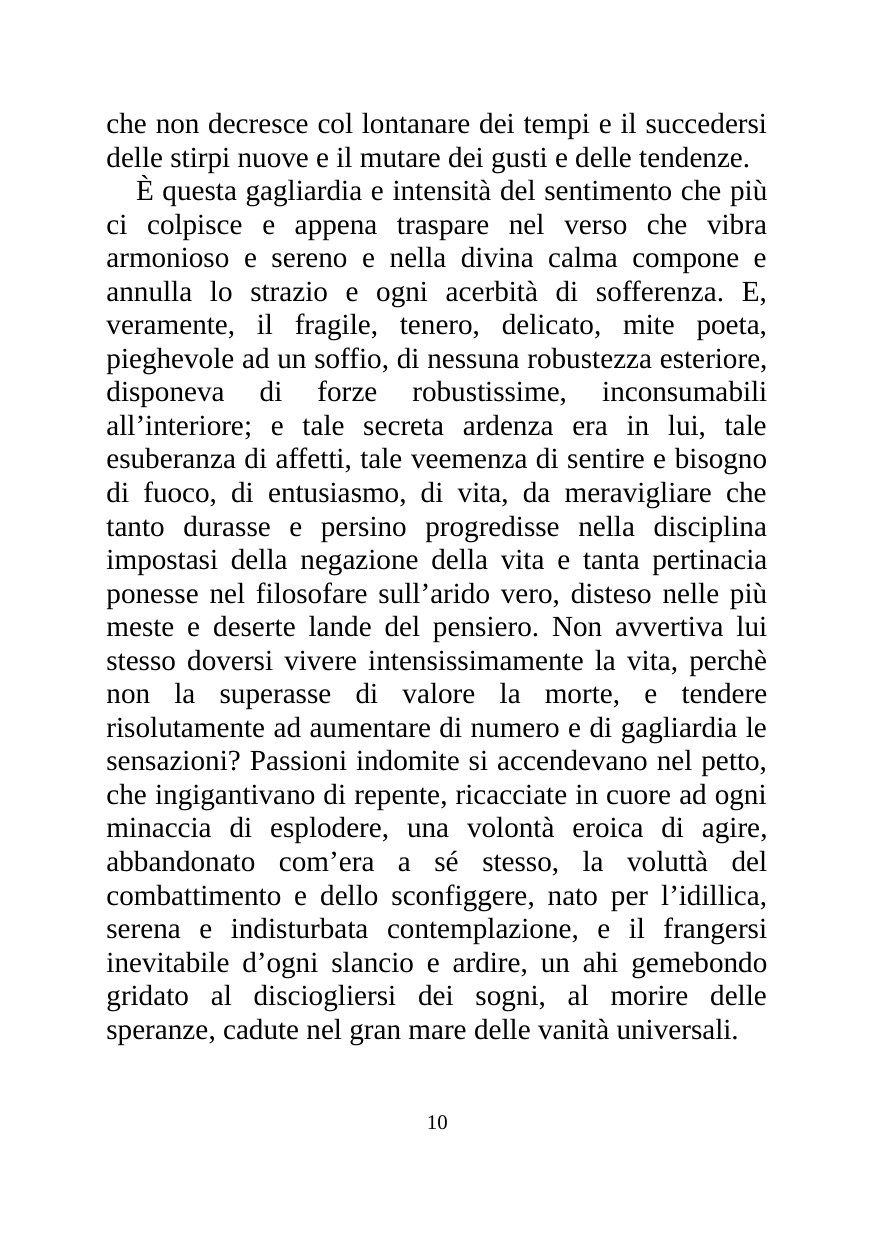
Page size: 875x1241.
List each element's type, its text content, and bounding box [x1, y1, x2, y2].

text che non decresce col lontanare dei tempi e il succedersi delle stirpi nuove e il mutare dei gusti e delle tendenze. [106, 106, 768, 173]
text È questa gagliardia e intensità del sentimento che più ci colpisce e appena traspare nel verso che vibra armonioso e sereno e nella divina calma compone e annulla lo strazio e ogni acerbità di sofferenza. E, veramente, il fragile, tenero, delicato, mite poeta, pieghevole ad un soffio, di nessuna robustezza esteriore, disponeva di forze robustissime, inconsumabili all’interiore; e tale secreta ardenza era in lui, tale esuberanza di affetti, tale veemenza di sentire e bisogno di fuoco, di entusiasmo, di vita, da meravigliare che tanto durasse e persino progredisse nella disciplina impostasi della negazione della vita e tanta pertinacia ponesse nel filosofare sull’arido vero, disteso nelle più meste e deserte lande del pensiero. Non avvertiva lui stesso doversi vivere intensissimamente la vita, perchè non la superasse di valore la morte, e tendere risolutamente ad aumentare di numero e di gagliardia le sensazioni? Passioni indomite si accendevano nel petto, che ingigantivano di repente, ricacciate in cuore ad ogni minaccia di esplodere, una volontà eroica di agire, abbandonato com’era a sé stesso, la voluttà del combattimento e dello sconfiggere, nato per l’idillica, serena e indisturbata contemplazione, e il frangersi inevitabile d’ogni slancio e ardire, un ahi gemebondo gridato al disciogliersi dei sogni, al morire delle speranze, cadute nel gran mare delle vanità universali. [106, 173, 768, 1045]
